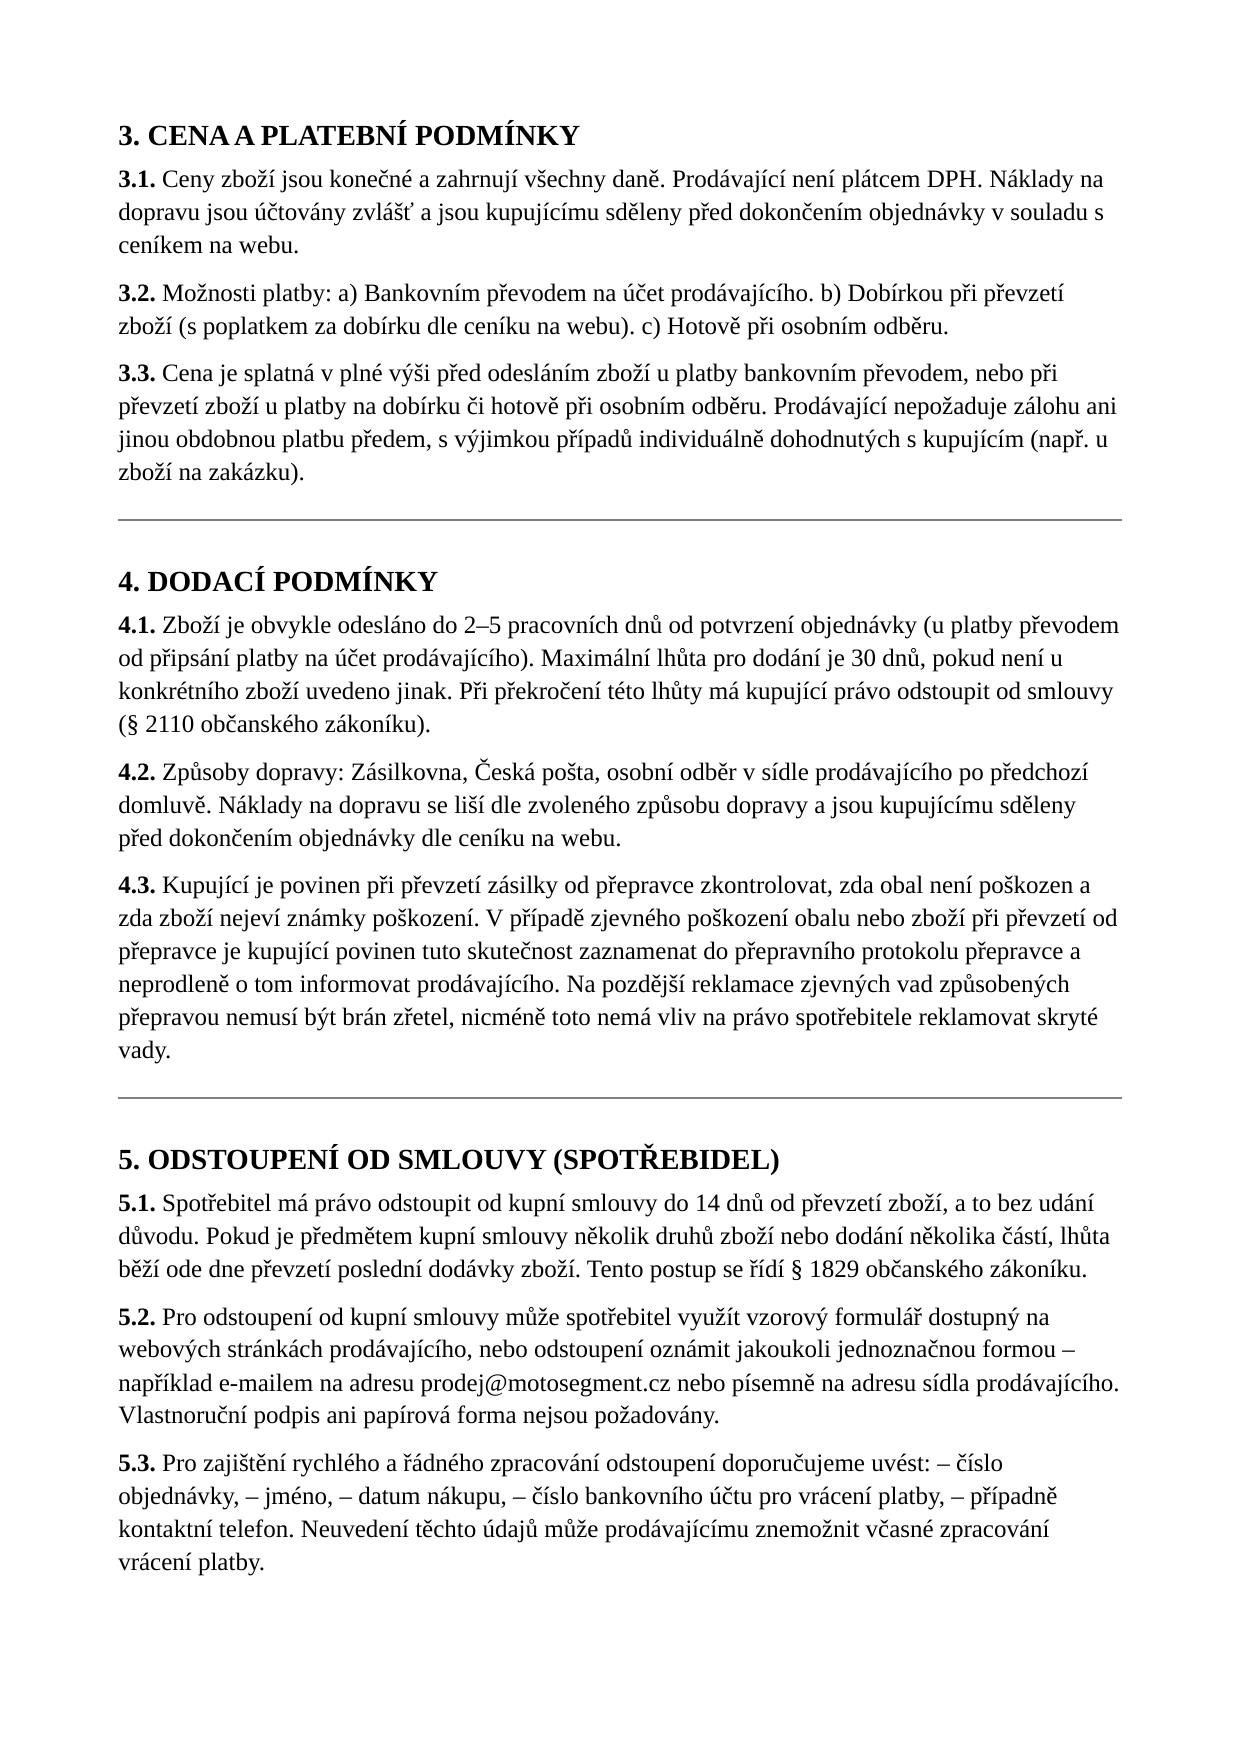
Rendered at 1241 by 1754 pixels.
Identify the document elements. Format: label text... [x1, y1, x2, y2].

subtitle 4. DODACÍ PODMÍNKY [118, 564, 1122, 597]
text 3.2. Možnosti platby: a) Bankovním převodem na účet prodávajícího. b) Dobírkou při převzetí zboží (s poplatkem za dobírku dle ceníku na webu). c) Hotově při osobním odběru. [118, 278, 1122, 339]
text 5.1. Spotřebitel má právo odstoupit od kupní smlouvy do 14 dnů od převzetí zboží, a to bez udání důvodu. Pokud je předmětem kupní smlouvy několik druhů zboží nebo dodání několika částí, lhůta běží ode dne převzetí poslední dodávky zboží. Tento postup se řídí § 1829 občanského zákoníku. [118, 1188, 1122, 1283]
text 4.2. Způsoby dopravy: Zásilkovna, Česká pošta, osobní odběr v sídle prodávajícího po předchozí domluvě. Náklady na dopravu se liší dle zvoleného způsobu dopravy a jsou kupujícímu sděleny před dokončením objednávky dle ceníku na webu. [118, 757, 1122, 851]
text 4.1. Zboží je obvykle odesláno do 2–5 pracovních dnů od potvrzení objednávky (u platby převodem od připsání platby na účet prodávajícího). Maximální lhůta pro dodání je 30 dnů, pokud není u konkrétního zboží uvedeno jinak. Při překročení této lhůty má kupující právo odstoupit od smlouvy (§ 2110 občanského zákoníku). [118, 610, 1122, 738]
text 3.1. Ceny zboží jsou konečné a zahrnují všechny daně. Prodávající není plátcem DPH. Náklady na dopravu jsou účtovány zvlášť a jsou kupujícímu sděleny před dokončením objednávky v souladu s ceníkem na webu. [118, 164, 1122, 259]
text 4.3. Kupující je povinen při převzetí zásilky od přepravce zkontrolovat, zda obal není poškozen a zda zboží nejeví známky poškození. V případě zjevného poškození obalu nebo zboží při převzetí od přepravce je kupující povinen tuto skutečnost zaznamenat do přepravního protokolu přepravce a neprodleně o tom informovat prodávajícího. Na pozdější reklamace zjevných vad způsobených přepravou nemusí být brán zřetel, nicméně toto nemá vliv na právo spotřebitele reklamovat skryté vady. [118, 870, 1122, 1064]
subtitle 5. ODSTOUPENÍ OD SMLOUVY (SPOTŘEBIDEL) [118, 1142, 1122, 1175]
subtitle 3. CENA A PLATEBNÍ PODMÍNKY [118, 118, 1122, 152]
text 5.2. Pro odstoupení od kupní smlouvy může spotřebitel využít vzorový formulář dostupný na webových stránkách prodávajícího, nebo odstoupení oznámit jakoukoli jednoznačnou formou – například e-mailem na adresu prodej@motosegment.cz nebo písemně na adresu sídla prodávajícího. Vlastnoruční podpis ani papírová forma nejsou požadovány. [118, 1302, 1122, 1429]
text 5.3. Pro zajištění rychlého a řádného zpracování odstoupení doporučujeme uvést: – číslo objednávky, – jméno, – datum nákupu, – číslo bankovního účtu pro vrácení platby, – případně kontaktní telefon. Neuvedení těchto údajů může prodávajícímu znemožnit včasné zpracování vrácení platby. [118, 1448, 1122, 1576]
text 3.3. Cena je splatná v plné výši před odesláním zboží u platby bankovním převodem, nebo při převzetí zboží u platby na dobírku či hotově při osobním odběru. Prodávající nepožaduje zálohu ani jinou obdobnou platbu předem, s výjimkou případů individuálně dohodnutých s kupujícím (např. u zboží na zakázku). [118, 358, 1122, 486]
